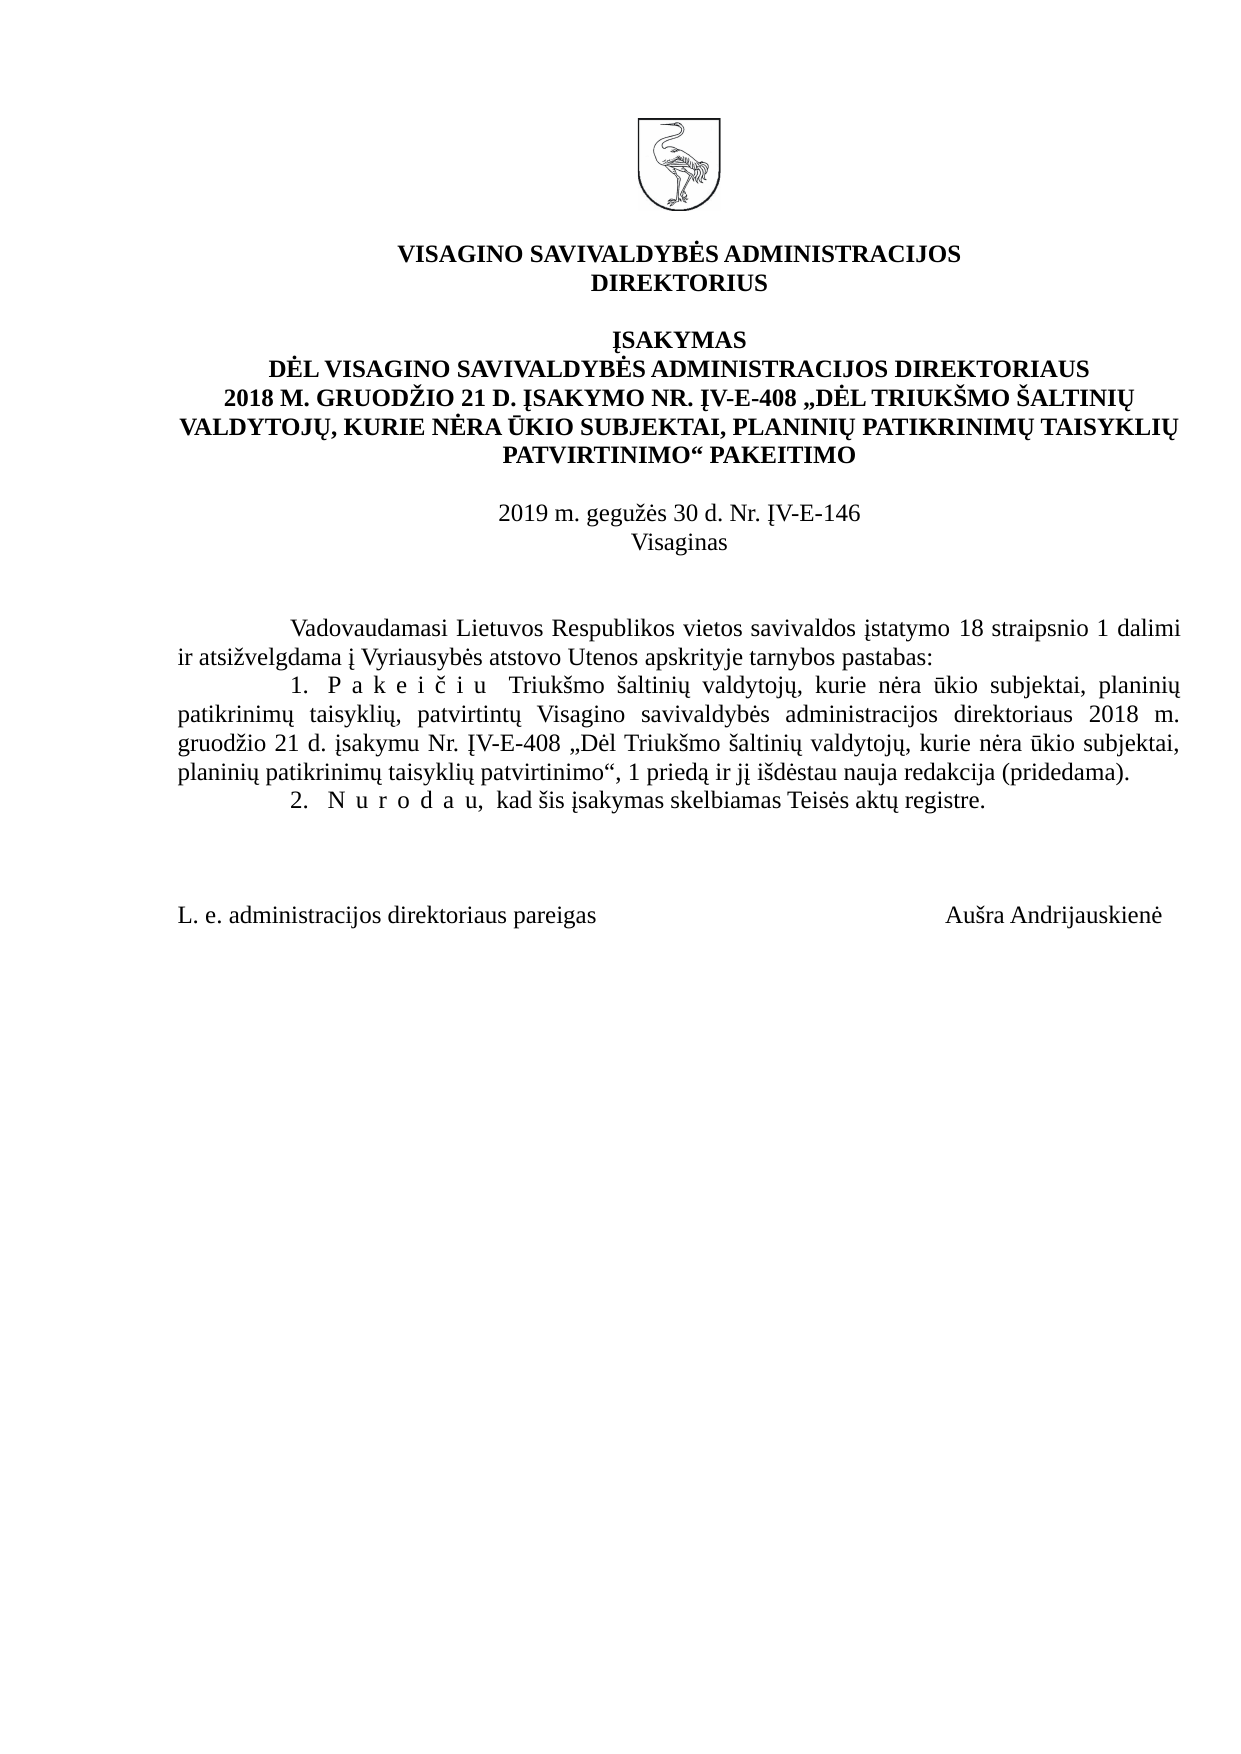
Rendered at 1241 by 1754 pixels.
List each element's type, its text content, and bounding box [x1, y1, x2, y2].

text 2. Nurodau, kad šis įsakymas skelbiamas Teisės aktų registre. [177, 785, 1181, 814]
text įsakymas [177, 325, 1181, 354]
text direktorius [177, 268, 1181, 297]
text 2019 m. gegužės 30 d. Nr. ĮV-E-146 [177, 498, 1181, 527]
text Visaginas [177, 527, 1181, 555]
text 2018 M. GRUODŽIO 21 D. ĮSAKYMO NR. ĮV-E-408 „DĖL TRIUKŠMO ŠALTINIŲ VALDYTOJŲ, KURIE NĖRA ŪKIO SUBJEKTAI, PLANINIŲ paTIKRINIMŲ TAISYKLių patVirtinimo“ pakeitimo [177, 383, 1181, 469]
text L. e. administracijos direktoriaus pareigas Aušra Andrijauskienė [177, 900, 1181, 929]
text Vadovaudamasi Lietuvos Respublikos vietos savivaldos įstatymo 18 straipsnio 1 dalimi ir atsižvelgdama į Vyriausybės atstovo Utenos apskrityje tarnybos pastabas: [177, 613, 1181, 670]
text visagino savivaldybės administracijos [177, 239, 1181, 268]
text DĖL VISAGINO SAVIVALDYBĖS ADMINISTRACIJOS DIREKTORIAUS [177, 354, 1181, 383]
text 1. Pakeičiu Triukšmo šaltinių valdytojų, kurie nėra ūkio subjektai, planinių patikrinimų taisyklių, patvirtintų Visagino savivaldybės administracijos direktoriaus 2018 m. gruodžio 21 d. įsakymu Nr. ĮV-E-408 „Dėl Triukšmo šaltinių valdytojų, kurie nėra ūkio subjektai, planinių patikrinimų taisyklių patvirtinimo“, 1 priedą ir jį išdėstau nauja redakcija (pridedama). [177, 670, 1181, 785]
